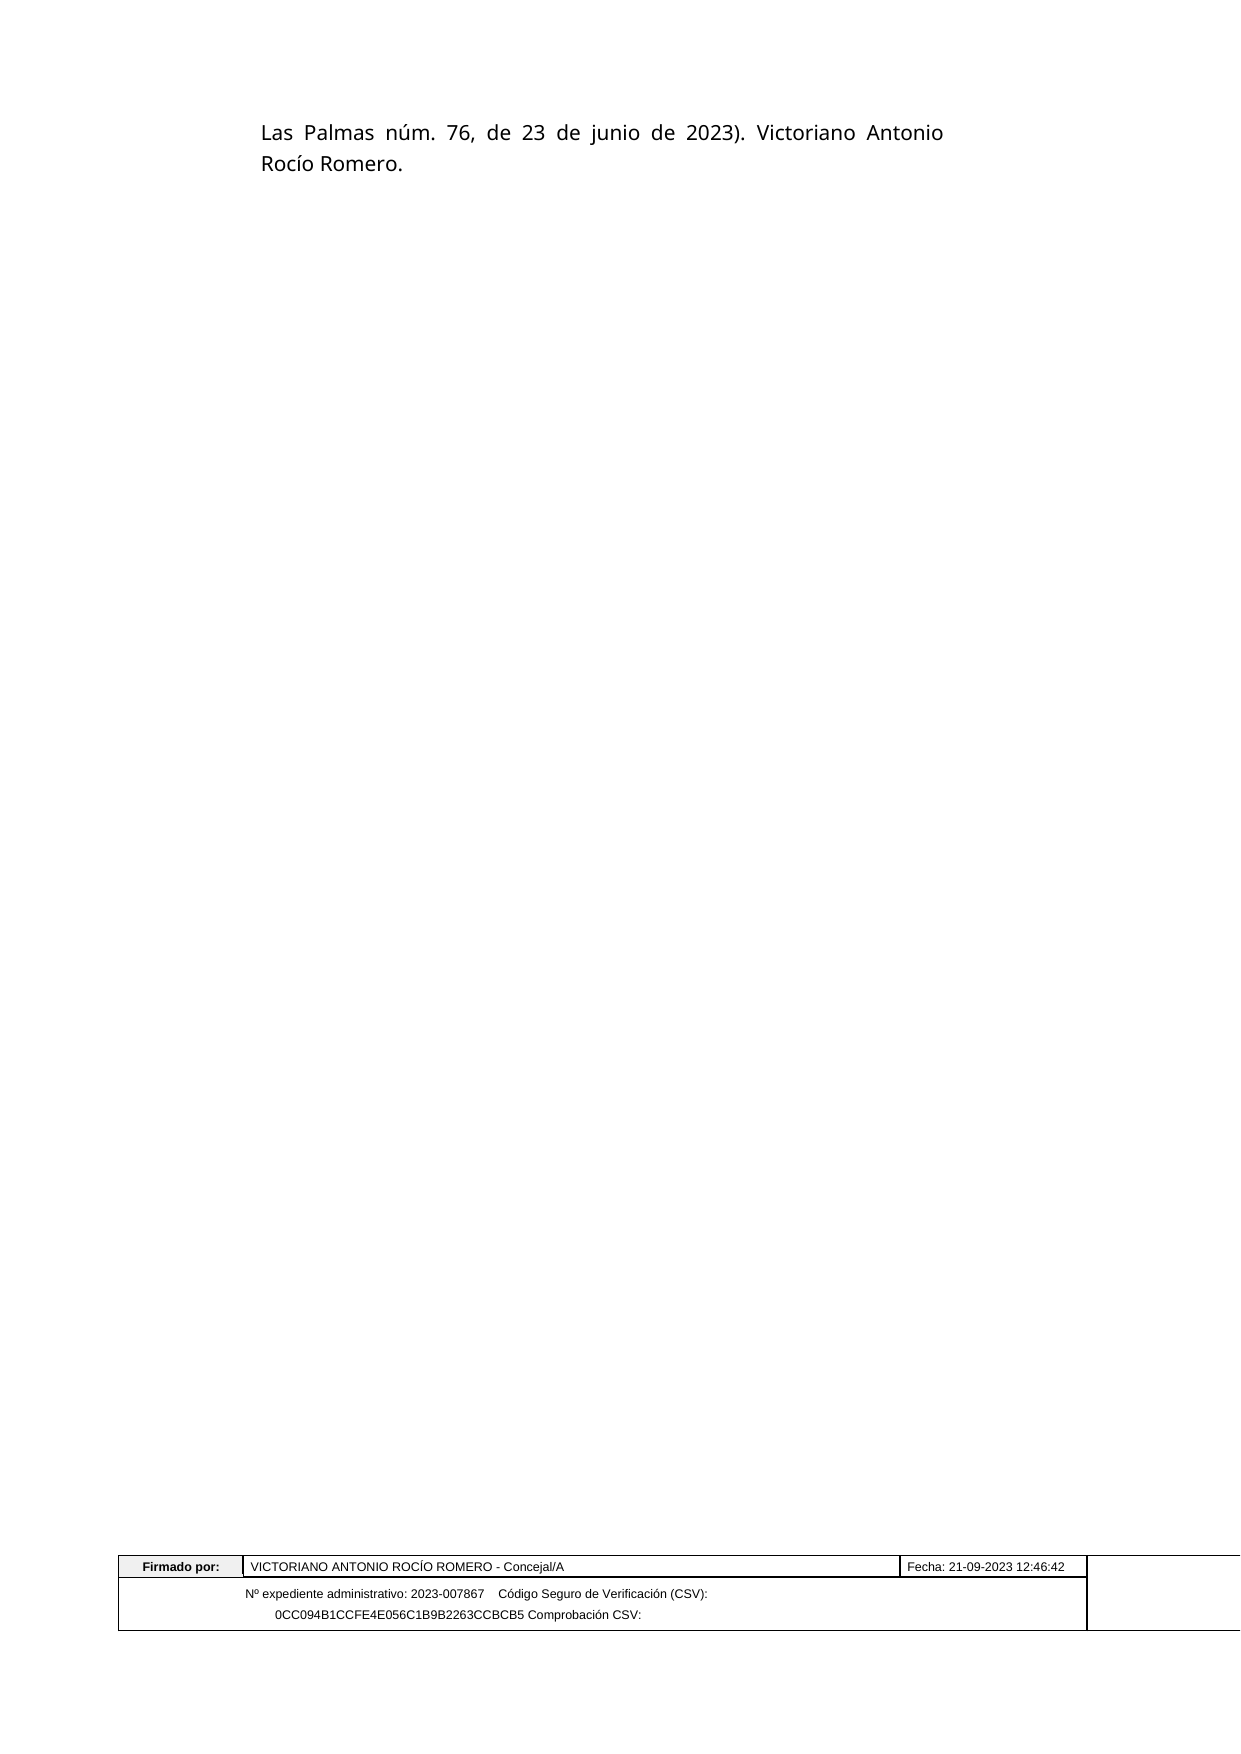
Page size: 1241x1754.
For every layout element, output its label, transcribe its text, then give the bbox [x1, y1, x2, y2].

table_header Fecha: 21-09-2023 12:46:42 [901, 1556, 1086, 1576]
table_header [1088, 1556, 1240, 1630]
table_cell Nº expediente administrativo: 2023-007867 Código Seguro de Verificación (CSV): 0CC094B1CCFE4E056C1B9B2263CCBCB5 Comprobación CSV: [119, 1578, 1086, 1630]
table_header VICTORIANO ANTONIO ROCÍO ROMERO - Concejal/A [244, 1556, 899, 1576]
table_header Firmado por: [119, 1556, 242, 1574]
text Las Palmas núm. 76, de 23 de junio de 2023). Victoriano Antonio Rocío Romero. [261, 118, 944, 178]
